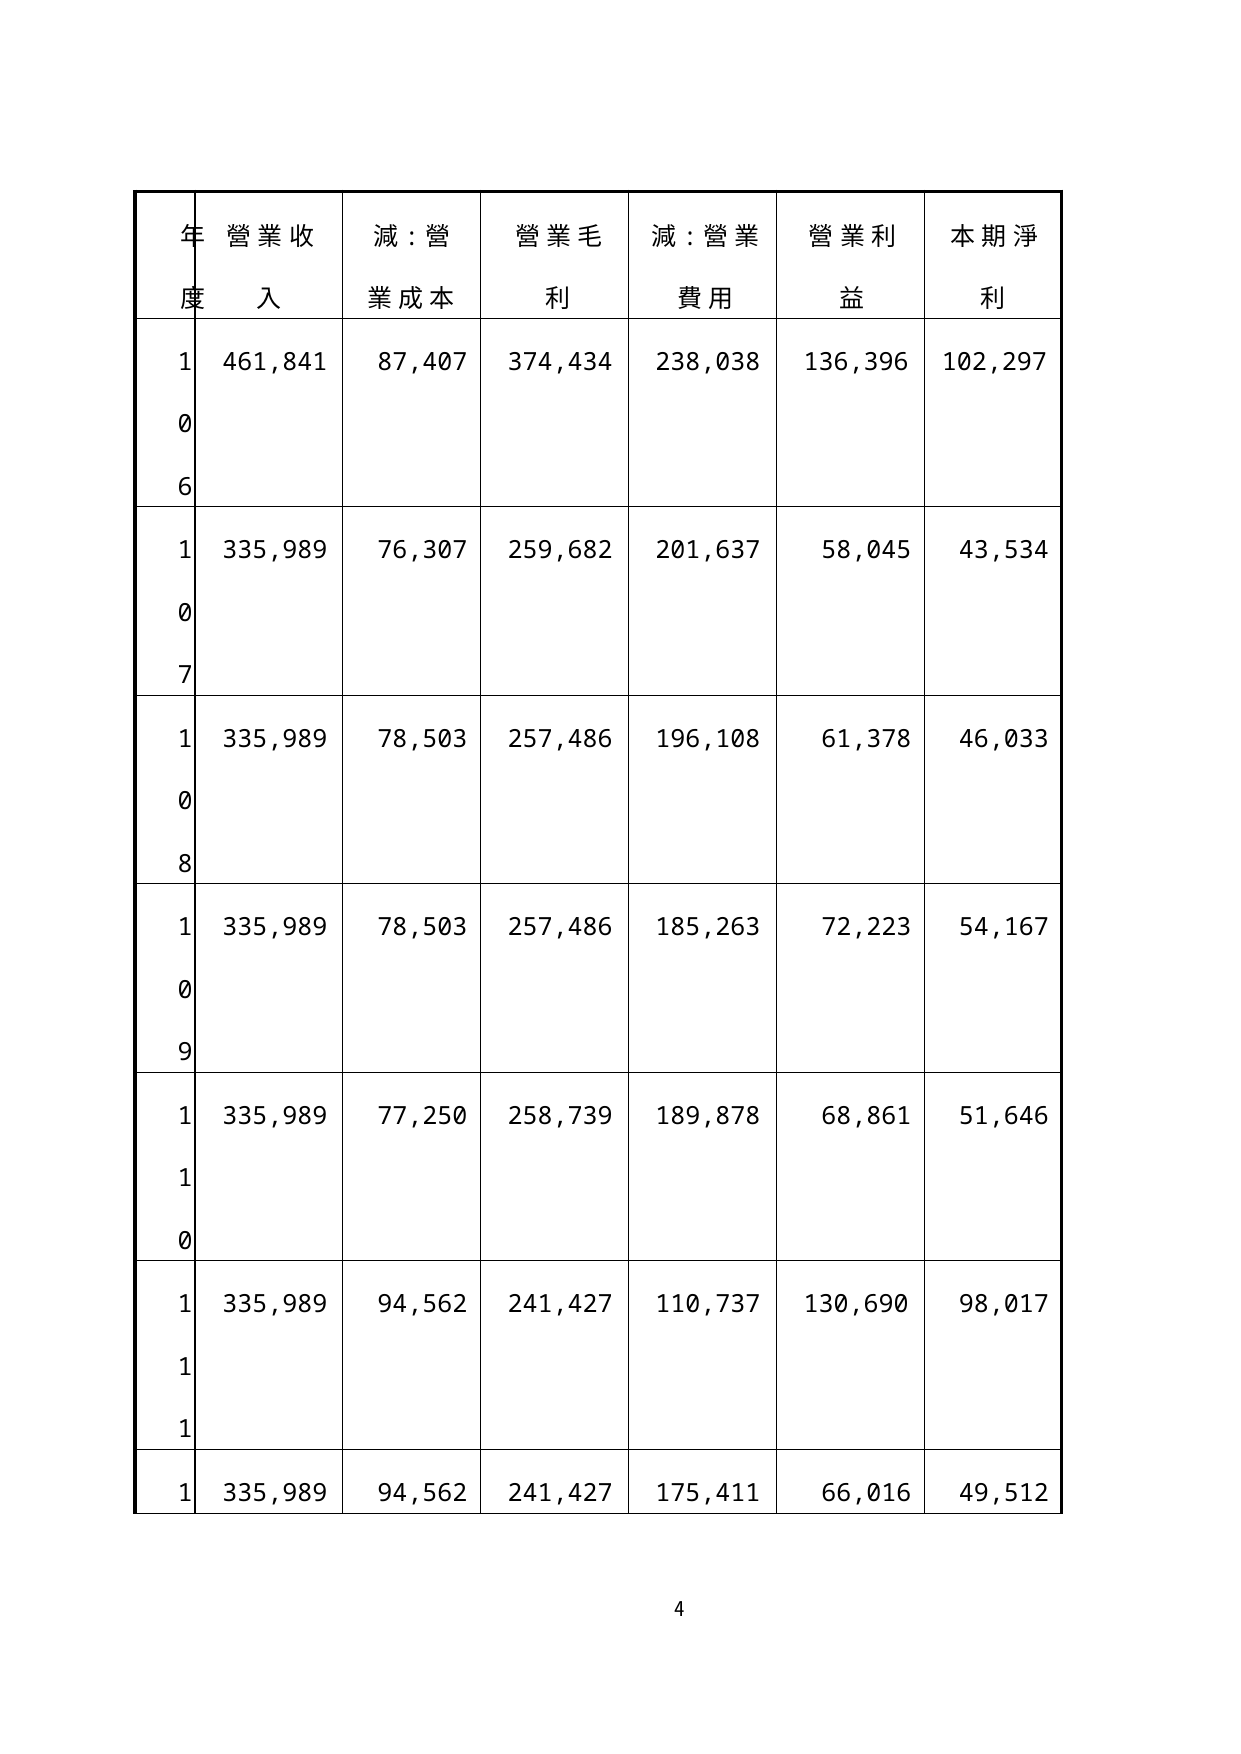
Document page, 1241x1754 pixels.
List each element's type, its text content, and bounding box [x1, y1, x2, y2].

table_header 本期淨利 [925, 193, 1060, 318]
table_cell 259,682 [481, 507, 628, 695]
table_cell 335,989 [196, 507, 342, 695]
table_cell 87,407 [343, 319, 480, 506]
table_header 減:營業成本 [343, 193, 480, 318]
table_cell 94,562 [343, 1450, 480, 1512]
table_cell 175,411 [629, 1450, 776, 1512]
table_cell 257,486 [481, 696, 628, 883]
table_cell 109 [137, 884, 194, 1072]
table_cell 461,841 [196, 319, 342, 506]
table_cell 98,017 [925, 1261, 1060, 1449]
table_header 營業利益 [777, 193, 924, 318]
table_cell 46,033 [925, 696, 1060, 883]
table_cell 335,989 [196, 1261, 342, 1449]
table_cell 189,878 [629, 1073, 776, 1260]
table_cell 257,486 [481, 884, 628, 1072]
table_cell 111 [137, 1261, 194, 1449]
table_cell 49,512 [925, 1450, 1060, 1512]
table_cell 374,434 [481, 319, 628, 506]
table_header 營業毛利 [481, 193, 628, 318]
table_cell 102,297 [925, 319, 1060, 506]
table_cell 136,396 [777, 319, 924, 506]
table_cell 51,646 [925, 1073, 1060, 1260]
table_cell 110 [137, 1073, 194, 1260]
table_cell 335,989 [196, 884, 342, 1072]
table_cell 258,739 [481, 1073, 628, 1260]
table_cell 78,503 [343, 884, 480, 1072]
table_cell 94,562 [343, 1261, 480, 1449]
table_cell 335,989 [196, 696, 342, 883]
table_cell 66,016 [777, 1450, 924, 1512]
table_cell 201,637 [629, 507, 776, 695]
table_cell 77,250 [343, 1073, 480, 1260]
table_cell 54,167 [925, 884, 1060, 1072]
table_cell 185,263 [629, 884, 776, 1072]
table_cell 58,045 [777, 507, 924, 695]
table_header 減:營業費用 [629, 193, 776, 318]
table_cell 68,861 [777, 1073, 924, 1260]
table_cell 241,427 [481, 1261, 628, 1449]
table_cell 78,503 [343, 696, 480, 883]
table_cell 238,038 [629, 319, 776, 506]
table_cell 107 [137, 507, 194, 695]
table_cell 108 [137, 696, 194, 883]
table_cell 61,378 [777, 696, 924, 883]
table_cell 130,690 [777, 1261, 924, 1449]
table_cell 110,737 [629, 1261, 776, 1449]
table_cell 106 [137, 319, 194, 506]
table_cell 241,427 [481, 1450, 628, 1512]
table_cell 196,108 [629, 696, 776, 883]
table_header 營業收入 [196, 193, 342, 318]
table_cell 76,307 [343, 507, 480, 695]
table_cell 335,989 [196, 1450, 342, 1512]
table_cell 1 [137, 1450, 194, 1512]
table_cell 72,223 [777, 884, 924, 1072]
table_header 年度 [137, 193, 194, 318]
table_cell 335,989 [196, 1073, 342, 1260]
table_cell 43,534 [925, 507, 1060, 695]
